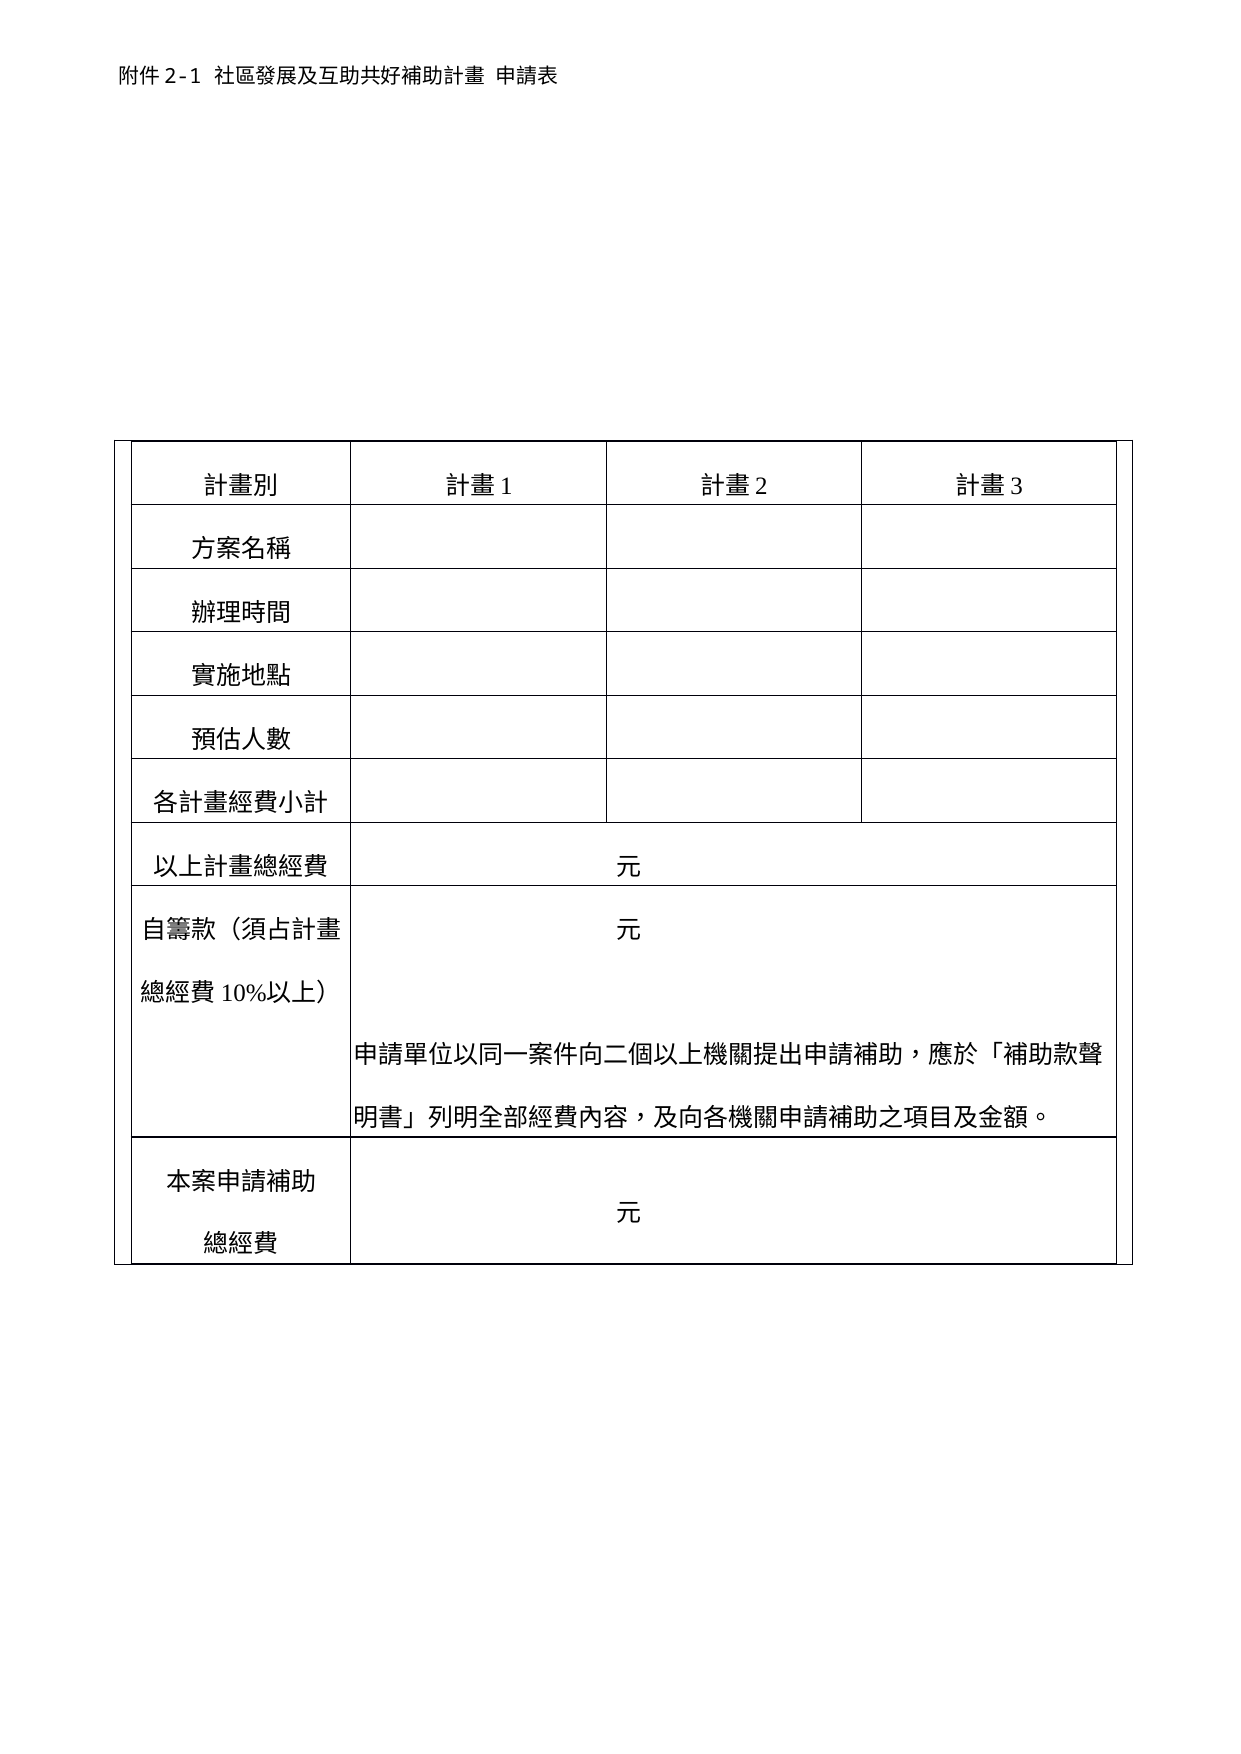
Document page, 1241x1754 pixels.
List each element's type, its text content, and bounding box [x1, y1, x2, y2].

table_cell 辦理時間 [132, 569, 350, 631]
table_cell 預估人數 [132, 696, 350, 758]
table_cell 以上計畫總經費 [132, 823, 350, 885]
table_cell [1117, 441, 1132, 1263]
table_cell [862, 505, 1116, 568]
table_cell 元 [351, 823, 1116, 885]
table_cell [115, 441, 131, 1263]
table_cell [607, 505, 861, 568]
table_cell [607, 632, 861, 695]
table_cell [862, 569, 1116, 631]
table_cell [351, 696, 606, 758]
table_cell [607, 696, 861, 758]
table_cell [351, 759, 606, 822]
table_cell [351, 569, 606, 631]
table_cell 本案申請補助 總經費 [132, 1138, 350, 1262]
table_header 計畫別 [132, 442, 350, 504]
table_cell 各計畫經費小計 [132, 759, 350, 822]
table_cell 元 申請單位以同一案件向二個以上機關提出申請補助，應於「補助款聲明書」列明全部經費內容，及向各機關申請補助之項目及金額。 [351, 886, 1116, 1136]
table_cell [862, 759, 1116, 822]
table_cell [351, 505, 606, 568]
table_header 計畫3 [862, 442, 1116, 504]
table_header 計畫2 [607, 442, 861, 504]
table_cell [862, 696, 1116, 758]
table_header 計畫1 [351, 442, 606, 504]
table_cell 元 [351, 1138, 1116, 1262]
table_cell [862, 632, 1116, 695]
table_cell 方案名稱 [132, 505, 350, 568]
table_cell 自籌款（須占計畫總經費10%以上） [132, 886, 350, 1136]
table_cell [607, 569, 861, 631]
table_cell 實施地點 [132, 632, 350, 695]
table_cell [607, 759, 861, 822]
table_cell [351, 632, 606, 695]
